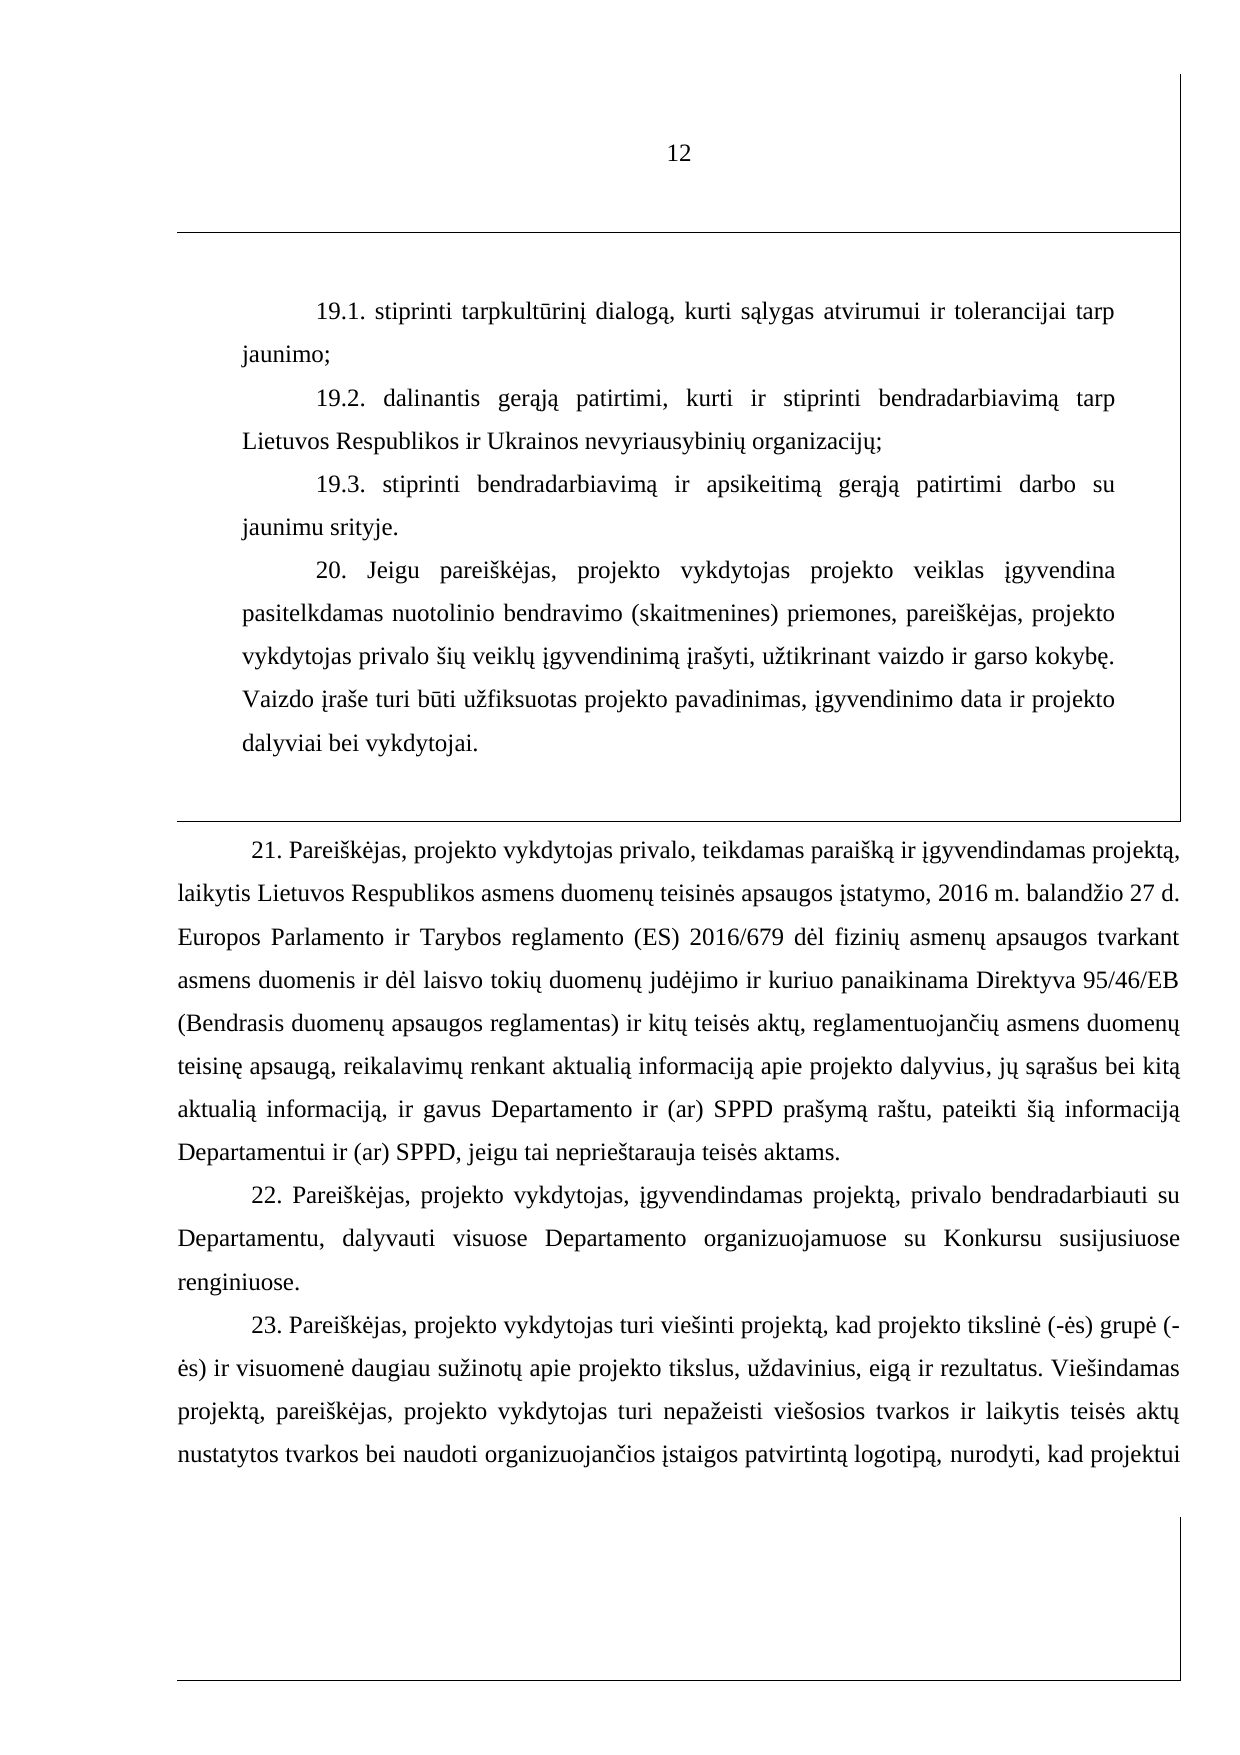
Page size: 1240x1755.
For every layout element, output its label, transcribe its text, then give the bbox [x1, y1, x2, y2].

text 21. Pareiškėjas, projekto vykdytojas privalo, teikdamas paraišką ir įgyvendindamas projektą, laikytis Lietuvos Respublikos asmens duomenų teisinės apsaugos įstatymo, 2016 m. balandžio 27 d. Europos Parlamento ir Tarybos reglamento (ES) 2016/679 dėl fizinių asmenų apsaugos tvarkant asmens duomenis ir dėl laisvo tokių duomenų judėjimo ir kuriuo panaikinama Direktyva 95/46/EB (Bendrasis duomenų apsaugos reglamentas) ir kitų teisės aktų, reglamentuojančių asmens duomenų teisinę apsaugą, reikalavimų renkant aktualią informaciją apie projekto dalyvius, jų sąrašus bei kitą aktualią informaciją, ir gavus Departamento ir (ar) SPPD prašymą raštu, pateikti šią informaciją Departamentui ir (ar) SPPD, jeigu tai neprieštarauja teisės aktams. [177, 835, 1181, 1166]
text 19.1. stiprinti tarpkultūrinį dialogą, kurti sąlygas atvirumui ir tolerancijai tarp jaunimo; [177, 232, 1180, 318]
text 19.2. dalinantis gerąją patirtimi, kurti ir stiprinti bendradarbiavimą tarp Lietuvos Respublikos ir Ukrainos nevyriausybinių organizacijų; [177, 318, 1181, 404]
text 20. Jeigu pareiškėjas, projekto vykdytojas projekto veiklas įgyvendina pasitelkdamas nuotolinio bendravimo (skaitmenines) priemones, pareiškėjas, projekto vykdytojas privalo šių veiklų įgyvendinimą įrašyti, užtikrinant vaizdo ir garso kokybę. Vaizdo įraše turi būti užfiksuotas projekto pavadinimas, įgyvendinimo data ir projekto dalyviai bei vykdytojai. [177, 491, 1181, 821]
text 23. Pareiškėjas, projekto vykdytojas turi viešinti projektą, kad projekto tikslinė (-ės) grupė (-ės) ir visuomenė daugiau sužinotų apie projekto tikslus, uždavinius, eigą ir rezultatus. Viešindamas projektą, pareiškėjas, projekto vykdytojas turi nepažeisti viešosios tvarkos ir laikytis teisės aktų nustatytos tvarkos bei naudoti organizuojančios įstaigos patvirtintą logotipą, nurodyti, kad projektui [177, 1310, 1181, 1468]
text 19.3. stiprinti bendradarbiavimą ir apsikeitimą gerąją patirtimi darbo su jaunimu srityje. [177, 404, 1181, 491]
text 22. Pareiškėjas, projekto vykdytojas, įgyvendindamas projektą, privalo bendradarbiauti su Departamentu, dalyvauti visuose Departamento organizuojamuose su Konkursu susijusiuose renginiuose. [177, 1180, 1181, 1295]
